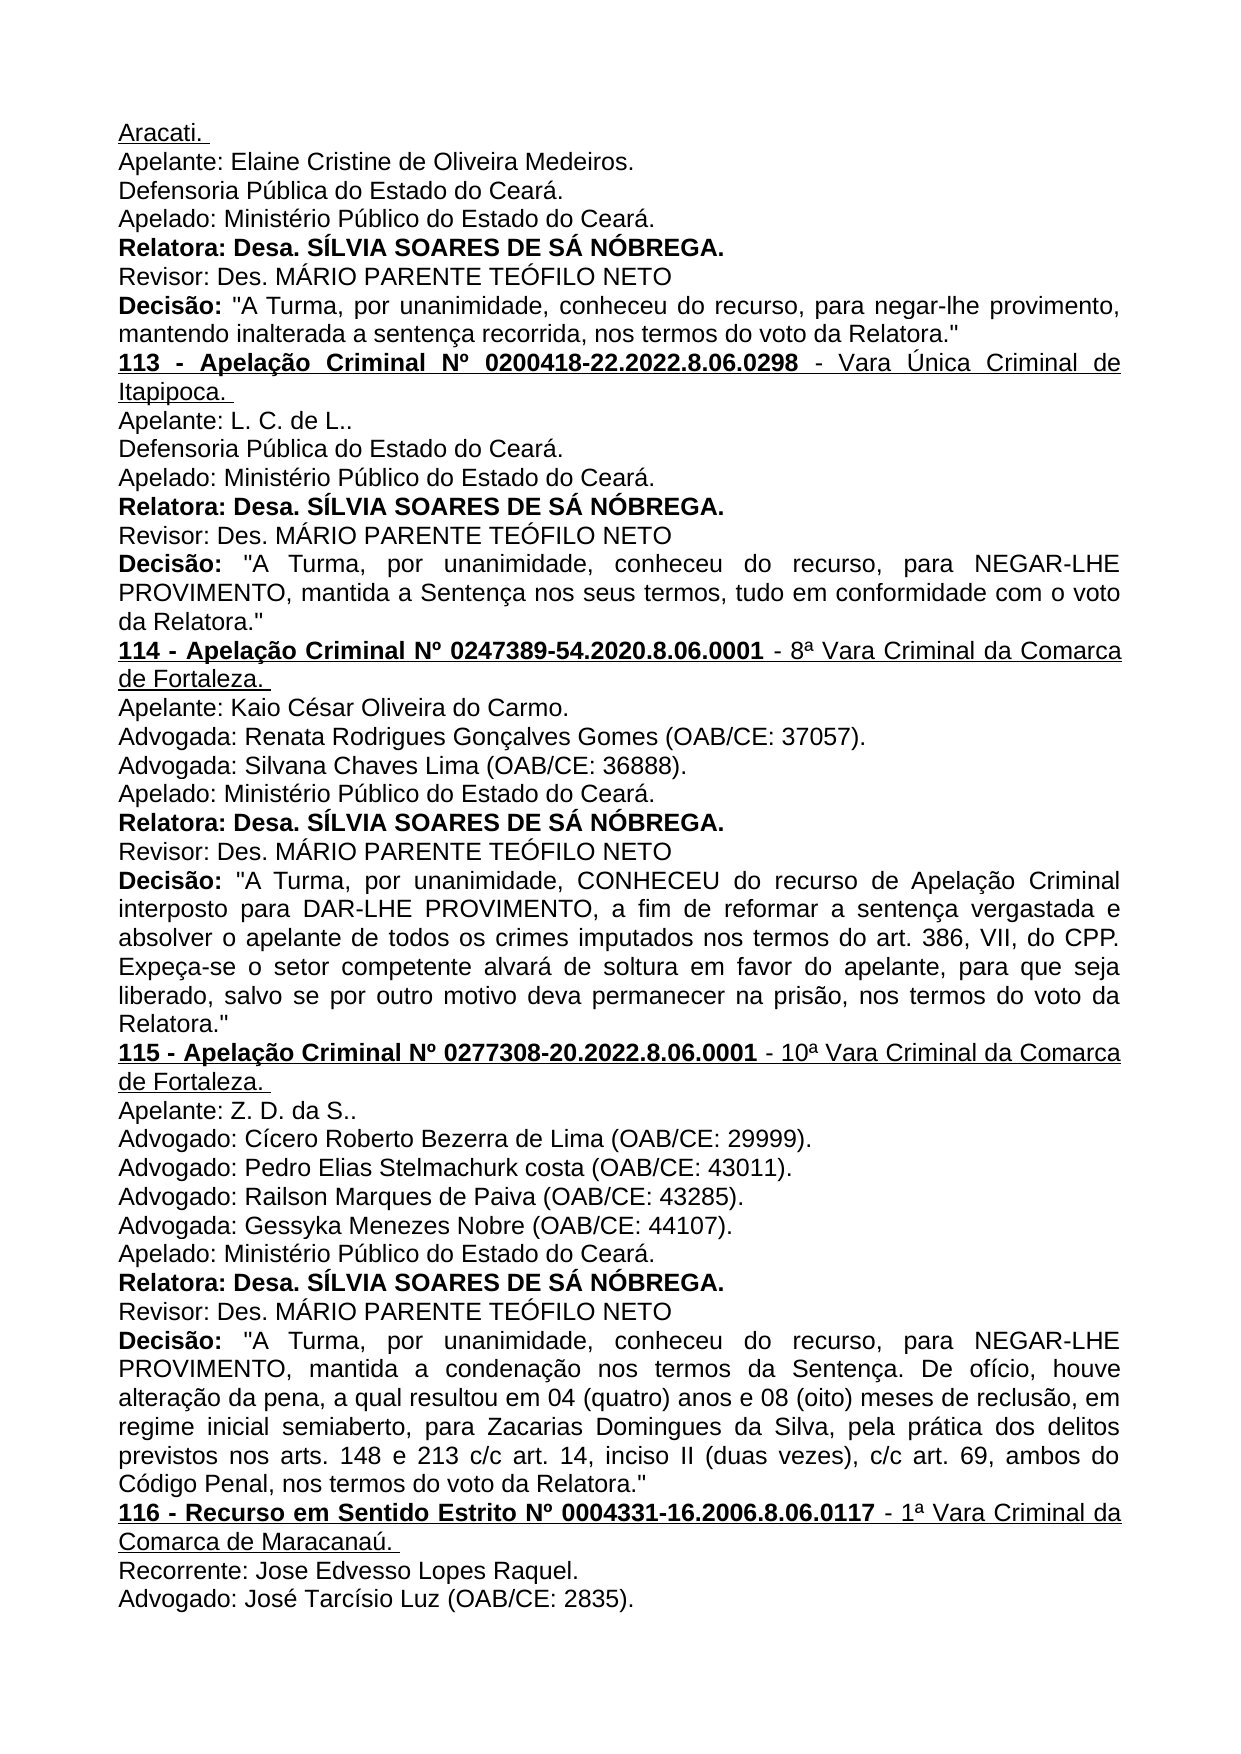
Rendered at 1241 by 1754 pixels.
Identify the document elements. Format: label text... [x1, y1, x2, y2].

text 113 - Apelação Criminal Nº 0200418-22.2022.8.06.0298 - Vara Única Criminal de Itapipoca. [118, 348, 1122, 406]
text Relatora: Desa. SÍLVIA SOARES DE SÁ NÓBREGA. [118, 492, 1122, 521]
text Revisor: Des. MÁRIO PARENTE TEÓFILO NETO [118, 521, 1122, 549]
text Relatora: Desa. SÍLVIA SOARES DE SÁ NÓBREGA. [118, 808, 1122, 837]
text Decisão: "A Turma, por unanimidade, conheceu do recurso, para negar-lhe provimento, mantendo inalterada a sentença recorrida, nos termos do voto da Relatora." [118, 291, 1122, 348]
text 115 - Apelação Criminal Nº 0277308-20.2022.8.06.0001 - 10ª Vara Criminal da Comarca de Fortaleza. [118, 1038, 1122, 1096]
text Advogada: Renata Rodrigues Gonçalves Gomes (OAB/CE: 37057). [118, 722, 1122, 751]
text Apelado: Ministério Público do Estado do Ceará. [118, 463, 1122, 492]
text 116 - Recurso em Sentido Estrito Nº 0004331-16.2006.8.06.0117 - 1ª Vara Criminal da [118, 1498, 1122, 1523]
text Advogado: Cícero Roberto Bezerra de Lima (OAB/CE: 29999). [118, 1124, 1122, 1153]
text de Fortaleza. [118, 662, 1122, 693]
text Decisão: "A Turma, por unanimidade, CONHECEU do recurso de Apelação Criminal interposto para DAR-LHE PROVIMENTO, a fim de reformar a sentença vergastada e absolver o apelante de todos os crimes imputados nos termos do art. 386, VII, do CPP. Expeça-se o setor competente alvará de soltura em favor do apelante, para que seja liberado, salvo se por outro motivo deva permanecer na prisão, nos termos do voto da Relatora." [118, 866, 1122, 1038]
text Revisor: Des. MÁRIO PARENTE TEÓFILO NETO [118, 1297, 1122, 1326]
text Revisor: Des. MÁRIO PARENTE TEÓFILO NETO [118, 837, 1122, 866]
text Revisor: Des. MÁRIO PARENTE TEÓFILO NETO [118, 262, 1122, 291]
text Apelante: Kaio César Oliveira do Carmo. [118, 693, 1122, 722]
text Apelante: L. C. de L.. [118, 406, 1122, 434]
text Advogada: Silvana Chaves Lima (OAB/CE: 36888). [118, 751, 1122, 779]
text Defensoria Pública do Estado do Ceará. [118, 434, 1122, 463]
text Defensoria Pública do Estado do Ceará. [118, 176, 1122, 204]
text Decisão: "A Turma, por unanimidade, conheceu do recurso, para NEGAR-LHE PROVIMENTO, mantida a Sentença nos seus termos, tudo em conformidade com o voto da Relatora." [118, 549, 1122, 636]
text Advogado: Pedro Elias Stelmachurk costa (OAB/CE: 43011). [118, 1153, 1122, 1182]
text Apelante: Z. D. da S.. [118, 1096, 1122, 1124]
text Apelante: Elaine Cristine de Oliveira Medeiros. [118, 147, 1122, 176]
text Relatora: Desa. SÍLVIA SOARES DE SÁ NÓBREGA. [118, 233, 1122, 262]
text 114 - Apelação Criminal Nº 0247389-54.2020.8.06.0001 - 8ª Vara Criminal da Comarca [118, 636, 1122, 661]
text Advogado: José Tarcísio Luz (OAB/CE: 2835). [118, 1584, 1122, 1613]
text Apelado: Ministério Público do Estado do Ceará. [118, 779, 1122, 808]
text Advogada: Gessyka Menezes Nobre (OAB/CE: 44107). [118, 1211, 1122, 1239]
text Advogado: Railson Marques de Paiva (OAB/CE: 43285). [118, 1182, 1122, 1211]
text Decisão: "A Turma, por unanimidade, conheceu do recurso, para NEGAR-LHE PROVIMENTO, mantida a condenação nos termos da Sentença. De ofício, houve alteração da pena, a qual resultou em 04 (quatro) anos e 08 (oito) meses de reclusão, em regime inicial semiaberto, para Zacarias Domingues da Silva, pela prática dos delitos previstos nos arts. 148 e 213 c/c art. 14, inciso II (duas vezes), c/c art. 69, ambos do Código Penal, nos termos do voto da Relatora." [118, 1326, 1122, 1498]
text Relatora: Desa. SÍLVIA SOARES DE SÁ NÓBREGA. [118, 1268, 1122, 1297]
text Apelado: Ministério Público do Estado do Ceará. [118, 204, 1122, 233]
text Apelado: Ministério Público do Estado do Ceará. [118, 1239, 1122, 1268]
text Aracati. [118, 118, 1122, 147]
text Comarca de Maracanaú. [118, 1524, 1122, 1556]
text Recorrente: Jose Edvesso Lopes Raquel. [118, 1556, 1122, 1584]
